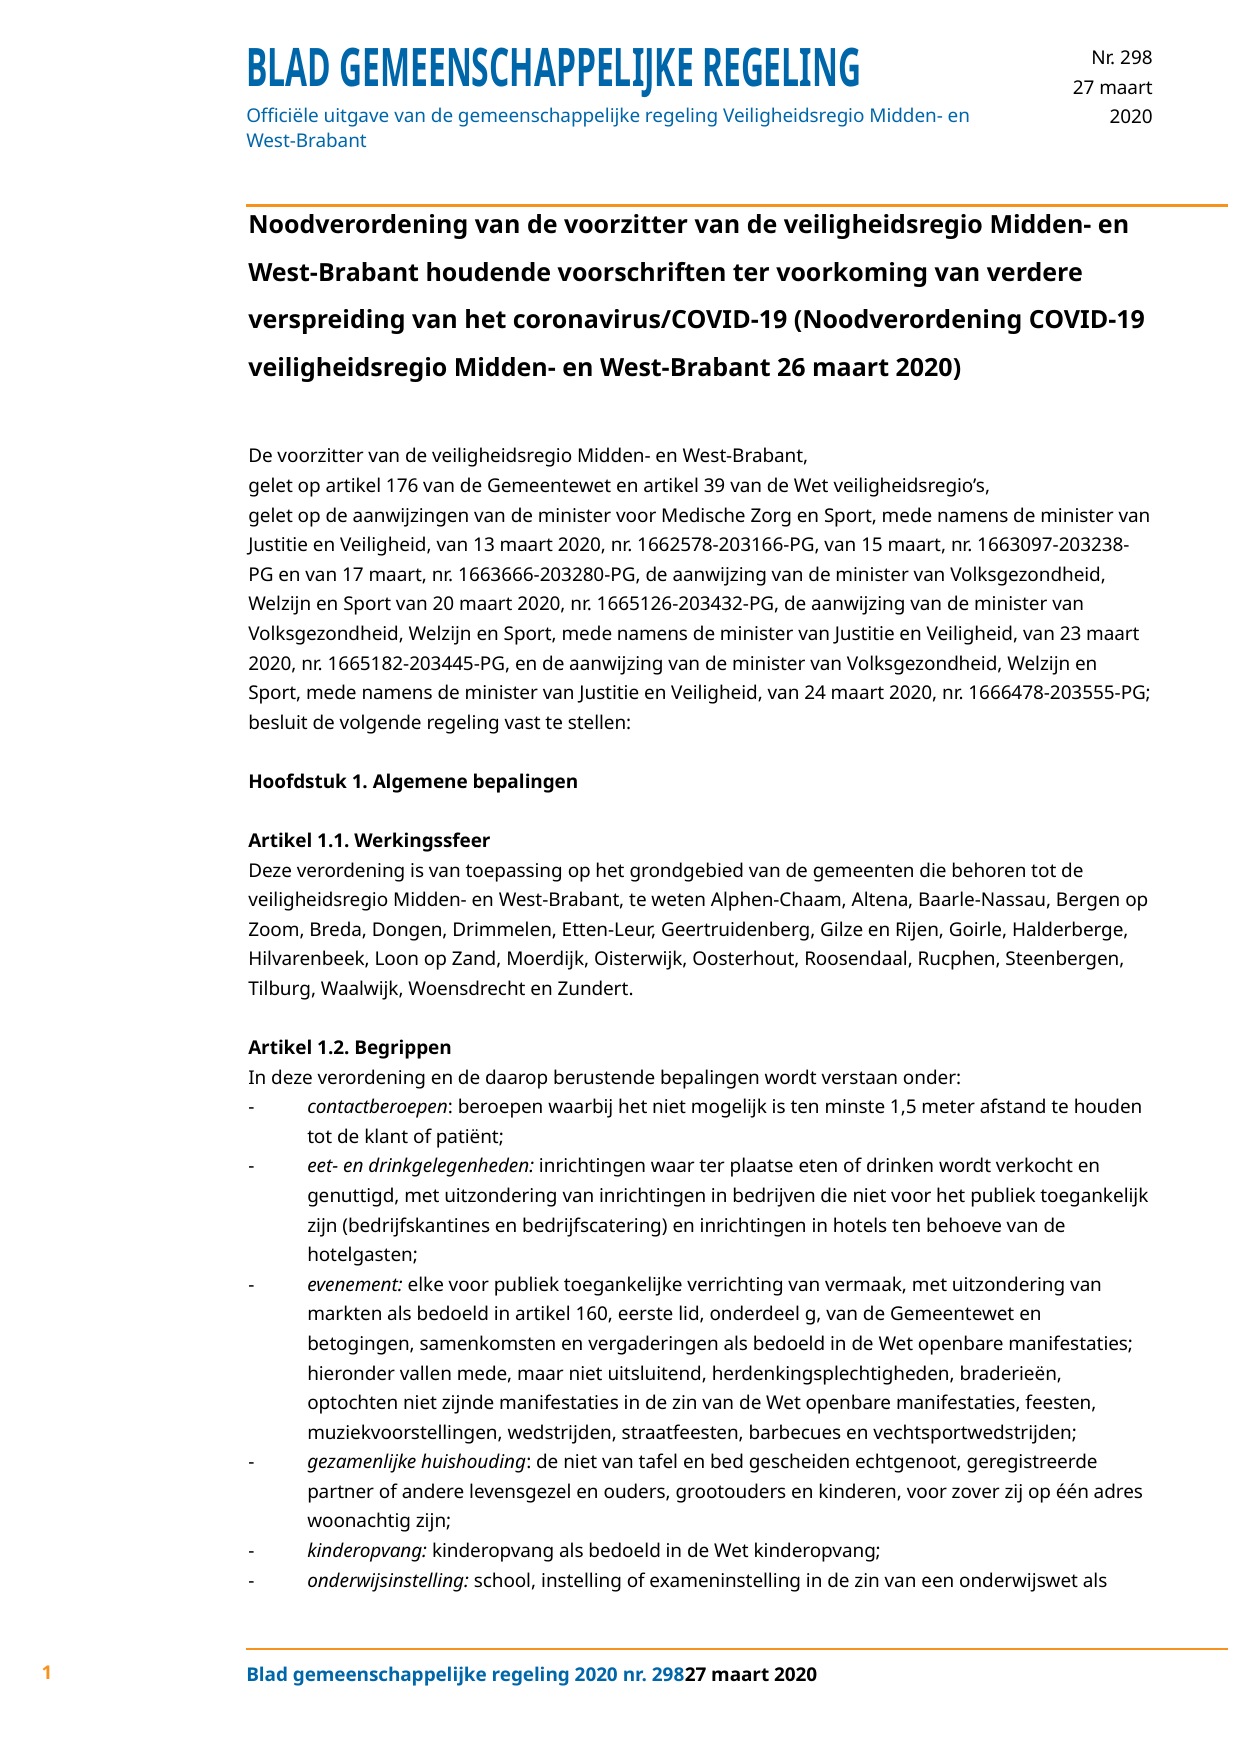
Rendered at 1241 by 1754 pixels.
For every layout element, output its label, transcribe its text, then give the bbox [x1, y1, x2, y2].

text Deze verordening is van toepassing op het grondgebied van de gemeenten die behoren tot de veiligheidsregio Midden- en West-Brabant, te weten Alphen-Chaam, Altena, Baarle-Nassau, Bergen op Zoom, Breda, Dongen, Drimmelen, Etten-Leur, Geertruidenberg, Gilze en Rijen, Goirle, Halderberge, Hilvarenbeek, Loon op Zand, Moerdijk, Oisterwijk, Oosterhout, Roosendaal, Rucphen, Steenbergen, Tilburg, Waalwijk, Woensdrecht en Zundert. [248, 857, 1152, 1001]
text gelet op de aanwijzingen van de minister voor Medische Zorg en Sport, mede namens de minister van Justitie en Veiligheid, van 13 maart 2020, nr. 1662578-203166-PG, van 15 maart, nr. 1663097-203238-PG en van 17 maart, nr. 1663666-203280-PG, de aanwijzing van de minister van Volksgezondheid, Welzijn en Sport van 20 maart 2020, nr. 1665126-203432-PG, de aanwijzing van de minister van Volksgezondheid, Welzijn en Sport, mede namens de minister van Justitie en Veiligheid, van 23 maart 2020, nr. 1665182-203445-PG, en de aanwijzing van de minister van Volksgezondheid, Welzijn en Sport, mede namens de minister van Justitie en Veiligheid, van 24 maart 2020, nr. 1666478-203555-PG; [248, 502, 1152, 705]
text In deze verordening en de daarop berustende bepalingen wordt verstaan onder: [248, 1064, 1152, 1090]
list evenement: elke voor publiek toegankelijke verrichting van vermaak, met uitzondering van markten als bedoeld in artikel 160, eerste lid, onderdeel g, van de Gemeentewet en betogingen, samenkomsten en vergaderingen als bedoeld in de Wet openbare manifestaties; hieronder vallen mede, maar niet uitsluitend, herdenkingsplechtigheden, braderieën, optochten niet zijnde manifestaties in de zin van de Wet openbare manifestaties, feesten, muziekvoorstellingen, wedstrijden, straatfeesten, barbecues en vechtsportwedstrijden; [248, 1271, 1152, 1445]
text gelet op artikel 176 van de Gemeentewet en artikel 39 van de Wet veiligheidsregio’s, [248, 472, 1152, 498]
text Artikel 1.1. Werkingssfeer [248, 827, 1152, 853]
text Noodverordening van de voorzitter van de veiligheidsregio Midden- en West-Brabant houdende voorschriften ter voorkoming van verdere verspreiding van het coronavirus/COVID-19 (Noodverordening COVID-19 veiligheidsregio Midden- en West-Brabant 26 maart 2020) [248, 207, 1152, 384]
list gezamenlijke huishouding: de niet van tafel en bed gescheiden echtgenoot, geregistreerde partner of andere levensgezel en ouders, grootouders en kinderen, voor zover zij op één adres woonachtig zijn; [248, 1448, 1152, 1533]
text De voorzitter van de veiligheidsregio Midden- en West-Brabant, [248, 443, 1152, 468]
list eet- en drinkgelegenheden: inrichtingen waar ter plaatse eten of drinken wordt verkocht en genuttigd, met uitzondering van inrichtingen in bedrijven die niet voor het publiek toegankelijk zijn (bedrijfskantines en bedrijfscatering) en inrichtingen in hotels ten behoeve van de hotelgasten; [248, 1153, 1152, 1267]
list contactberoepen: beroepen waarbij het niet mogelijk is ten minste 1,5 meter afstand te houden tot de klant of patiënt; [248, 1093, 1152, 1149]
picture [41, 47, 231, 172]
text Hoofdstuk 1. Algemene bepalingen [248, 768, 1152, 794]
text besluit de volgende regeling vast te stellen: [248, 709, 1152, 735]
text Artikel 1.2. Begrippen [248, 1034, 1152, 1060]
list kinderopvang: kinderopvang als bedoeld in de Wet kinderopvang; [248, 1537, 1152, 1563]
list onderwijsinstelling: school, instelling of exameninstelling in de zin van een onderwijswet als [248, 1567, 1152, 1593]
